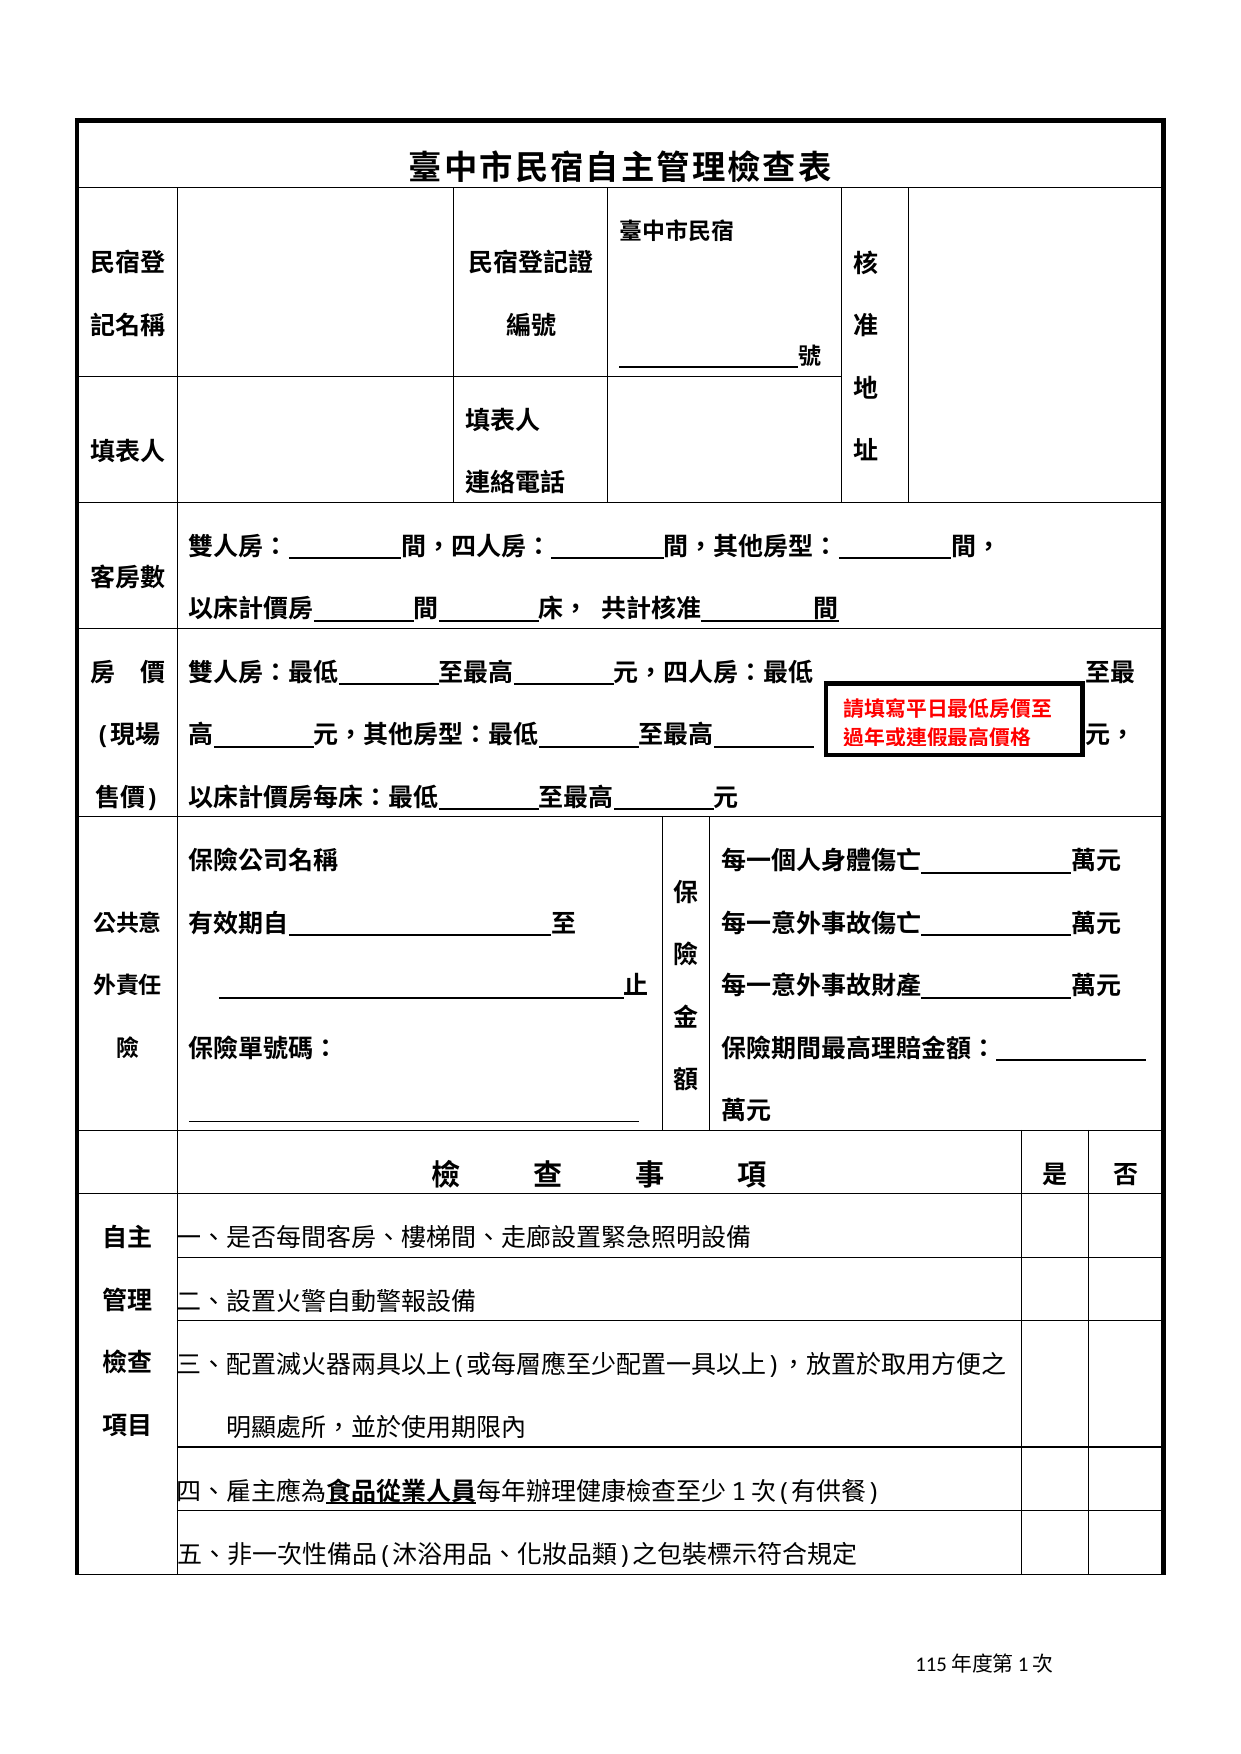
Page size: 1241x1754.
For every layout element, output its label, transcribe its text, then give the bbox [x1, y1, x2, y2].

table_cell [1089, 1321, 1161, 1446]
table_cell [178, 377, 453, 502]
table_cell [79, 1131, 177, 1193]
table_cell [1089, 1511, 1161, 1573]
table_cell [1089, 1194, 1161, 1257]
table_cell 每一個人身體傷亡 萬元 每一意外事故傷亡 萬元 每一意外事故財產 萬元 保險期間最高理賠金額： 萬元 [710, 817, 1161, 1130]
table_cell 核准地址 [842, 188, 908, 502]
table_cell 否 [1089, 1131, 1161, 1193]
table_cell 房 價 (現場售價) [79, 629, 177, 816]
table_cell [1089, 1258, 1161, 1320]
table_cell 民宿登記證 編號 [454, 188, 607, 376]
table_cell 雙人房： 間，四人房： 間，其他房型： 間， 以床計價房 間 床， 共計核准 間 [178, 503, 1161, 628]
table_cell 五、非一次性備品(沐浴用品、化妝品類)之包裝標示符合規定 [178, 1511, 1021, 1573]
table_cell 保險金額 [663, 817, 709, 1130]
table_cell [909, 188, 1161, 502]
table_cell 民宿登記名稱 [79, 188, 177, 376]
table_cell 客房數 [79, 503, 177, 628]
table_cell [1022, 1448, 1088, 1510]
table_cell [1022, 1511, 1088, 1573]
table_cell [608, 377, 841, 502]
table_cell 一、是否每間客房、樓梯間、走廊設置緊急照明設備 [178, 1194, 1021, 1257]
table_cell [1022, 1321, 1088, 1446]
table_cell [1022, 1258, 1088, 1320]
table_cell 三、配置滅火器兩具以上(或每層應至少配置一具以上)，放置於取用方便之明顯處所，並於使用期限內 [178, 1321, 1021, 1446]
table_header 臺中市民宿自主管理檢查表 [79, 123, 1161, 187]
table_cell 填表人 連絡電話 [454, 377, 607, 502]
table_cell 自主 管理 檢查 項目 [79, 1194, 177, 1573]
table_cell [1022, 1194, 1088, 1257]
table_cell 填表人 [79, 377, 177, 502]
table_cell 保險公司名稱 有效期自 至 止 保險單號碼： [178, 817, 662, 1130]
table_cell [178, 188, 453, 376]
table_cell 臺中市民宿 號 [608, 188, 841, 376]
table_cell [1089, 1448, 1161, 1510]
table_cell 是 [1022, 1131, 1088, 1193]
table_cell 四、雇主應為食品從業人員每年辦理健康檢查至少1次(有供餐) [178, 1448, 1021, 1510]
table_cell 檢 查 事 項 [178, 1131, 1021, 1193]
table_cell 二、設置火警自動警報設備 [178, 1258, 1021, 1320]
table_cell 公共意外責任險 [79, 817, 177, 1130]
table_cell 雙人房：最低 至最高 元，四人房：最低 至最高 元，其他房型：最低 至最高 元， 以床計價房每床：最低 至最高 元 [178, 629, 1161, 816]
